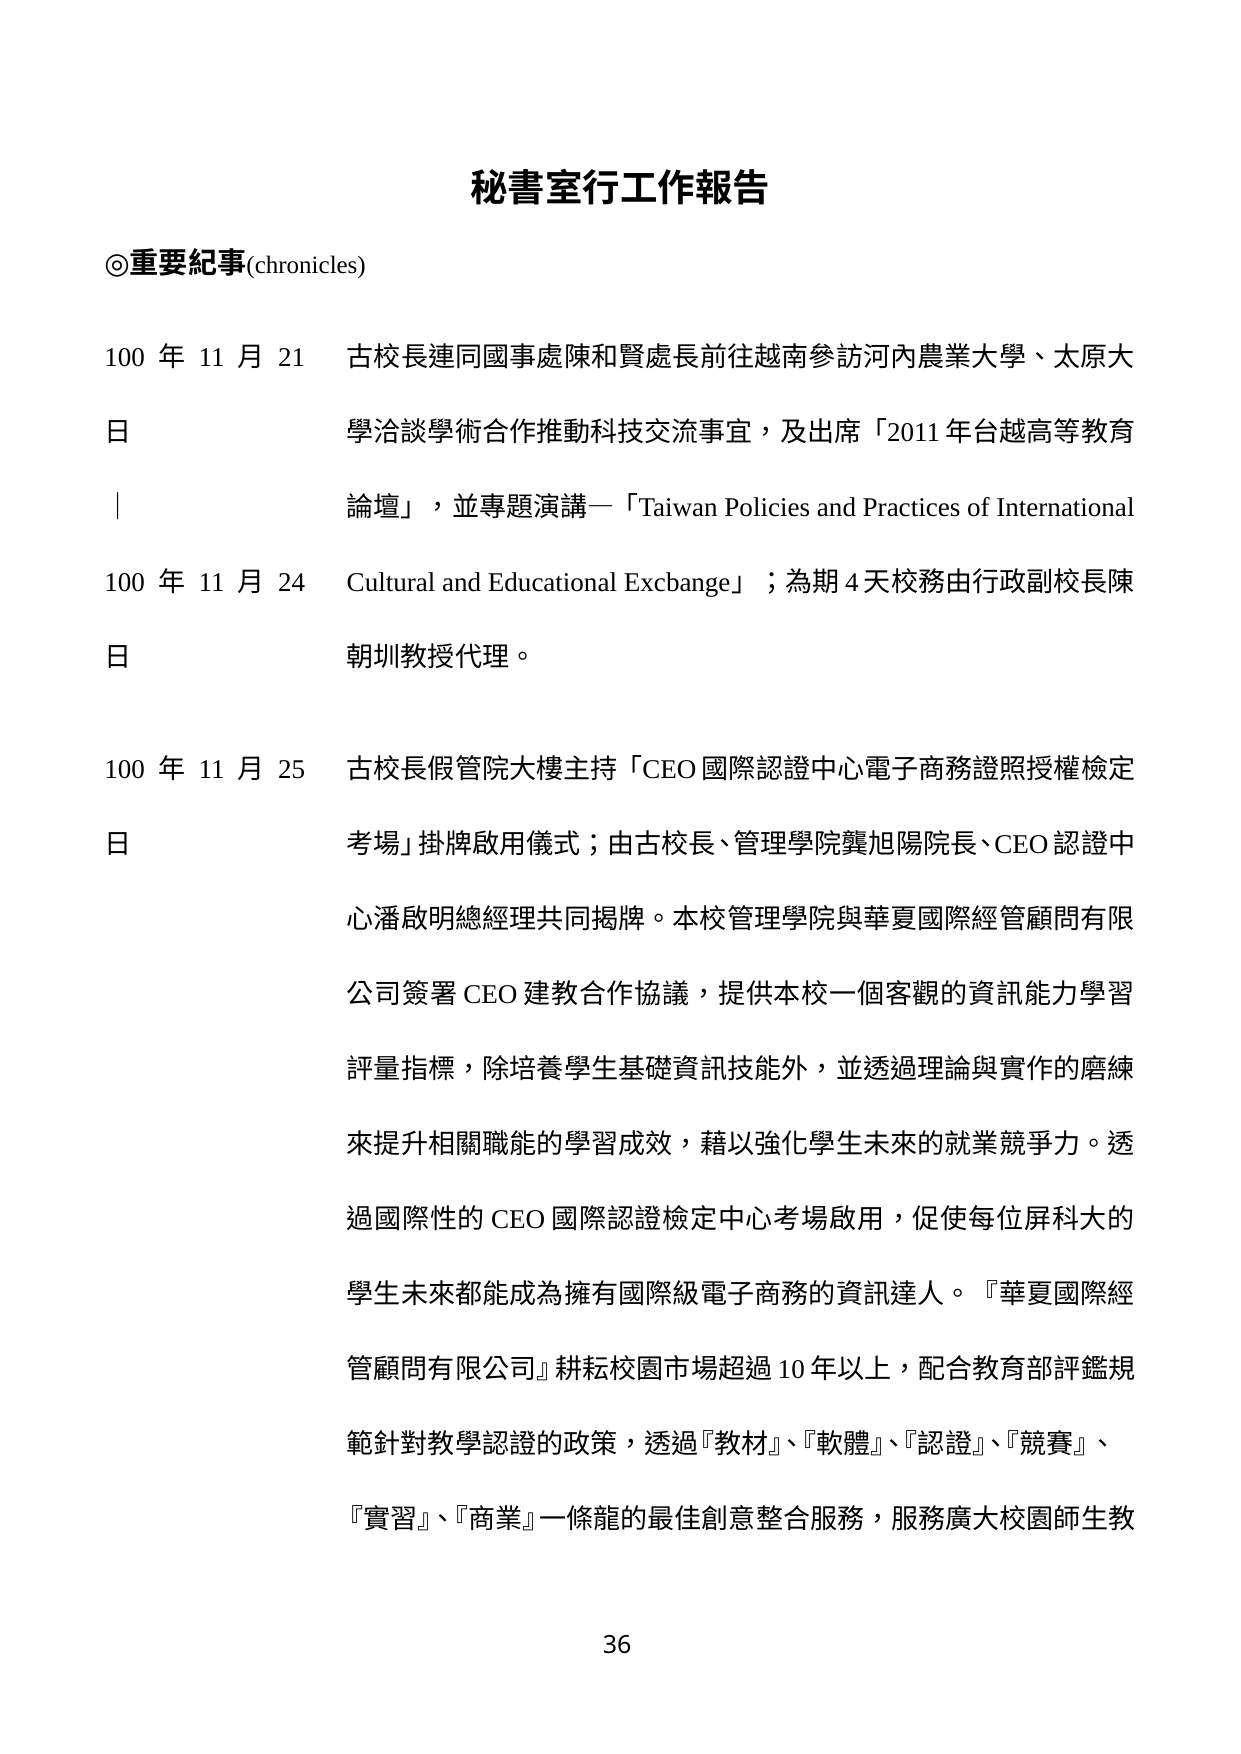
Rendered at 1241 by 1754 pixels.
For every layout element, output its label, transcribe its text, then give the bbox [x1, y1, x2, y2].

table_cell [308, 729, 343, 1554]
text 秘書室行工作報告 [104, 148, 1136, 223]
table_header [308, 317, 343, 729]
table_cell 100年11月25日 [101, 729, 308, 1554]
table_cell 古校長假管院大樓主持「CEO國際認證中心電子商務證照授權檢定考場」掛牌啟用儀式；由古校長、管理學院龔旭陽院長、CEO認證中心潘啟明總經理共同揭牌。本校管理學院與華夏國際經管顧問有限公司簽署CEO建教合作協議，提供本校一個客觀的資訊能力學習評量指標，除培養學生基礎資訊技能外，並透過理論與實作的磨練來提升相關職能的學習成效，藉以強化學生未來的就業競爭力。透過國際性的CEO國際認證檢定中心考場啟用，促使每位屏科大的學生未來都能成為擁有國際級電子商務的資訊達人。『華夏國際經管顧問有限公司』耕耘校園市場超過10年以上，配合教育部評鑑規範針對教學認證的政策，透過『教材』、『軟體』、『認證』、『競賽』、『實習』、『商業』一條龍的最佳創意整合服務，服務廣大校園師生教學與學習的需求。電子商務證照檢定認證之一的EPC（電子商務規劃師）檢定認證，乃是目前國內優選檢定項目之一，凡通過認證考試者，頒發『電子商務分析師／規劃師(丙級／乙級)』檢定合格證書(教育部相關證照號碼：7246/7247)。 本次與本校管理學院合作，顯見本校管理學院的資訊能力獲得該認證中心的肯定。雙方合作以後，未來除可以提昇屏科大學生的電子商務規劃實務能力外，同時也將開放給校外人士報考，是南部地區想要報考此項證照者的福音。 [344, 729, 1138, 1554]
table_header 古校長連同國事處陳和賢處長前往越南參訪河內農業大學、太原大學洽談學術合作推動科技交流事宜，及出席「2011年台越高等教育論壇」，並專題演講—「Taiwan Policies and Practices of International Cultural and Educational Excbange」；為期4天校務由行政副校長陳朝圳教授代理。 [344, 317, 1138, 729]
table_header 100年11月21日 ｜ 100年11月24日 [101, 317, 308, 729]
text ◎重要紀事(chronicles) [104, 223, 1136, 298]
